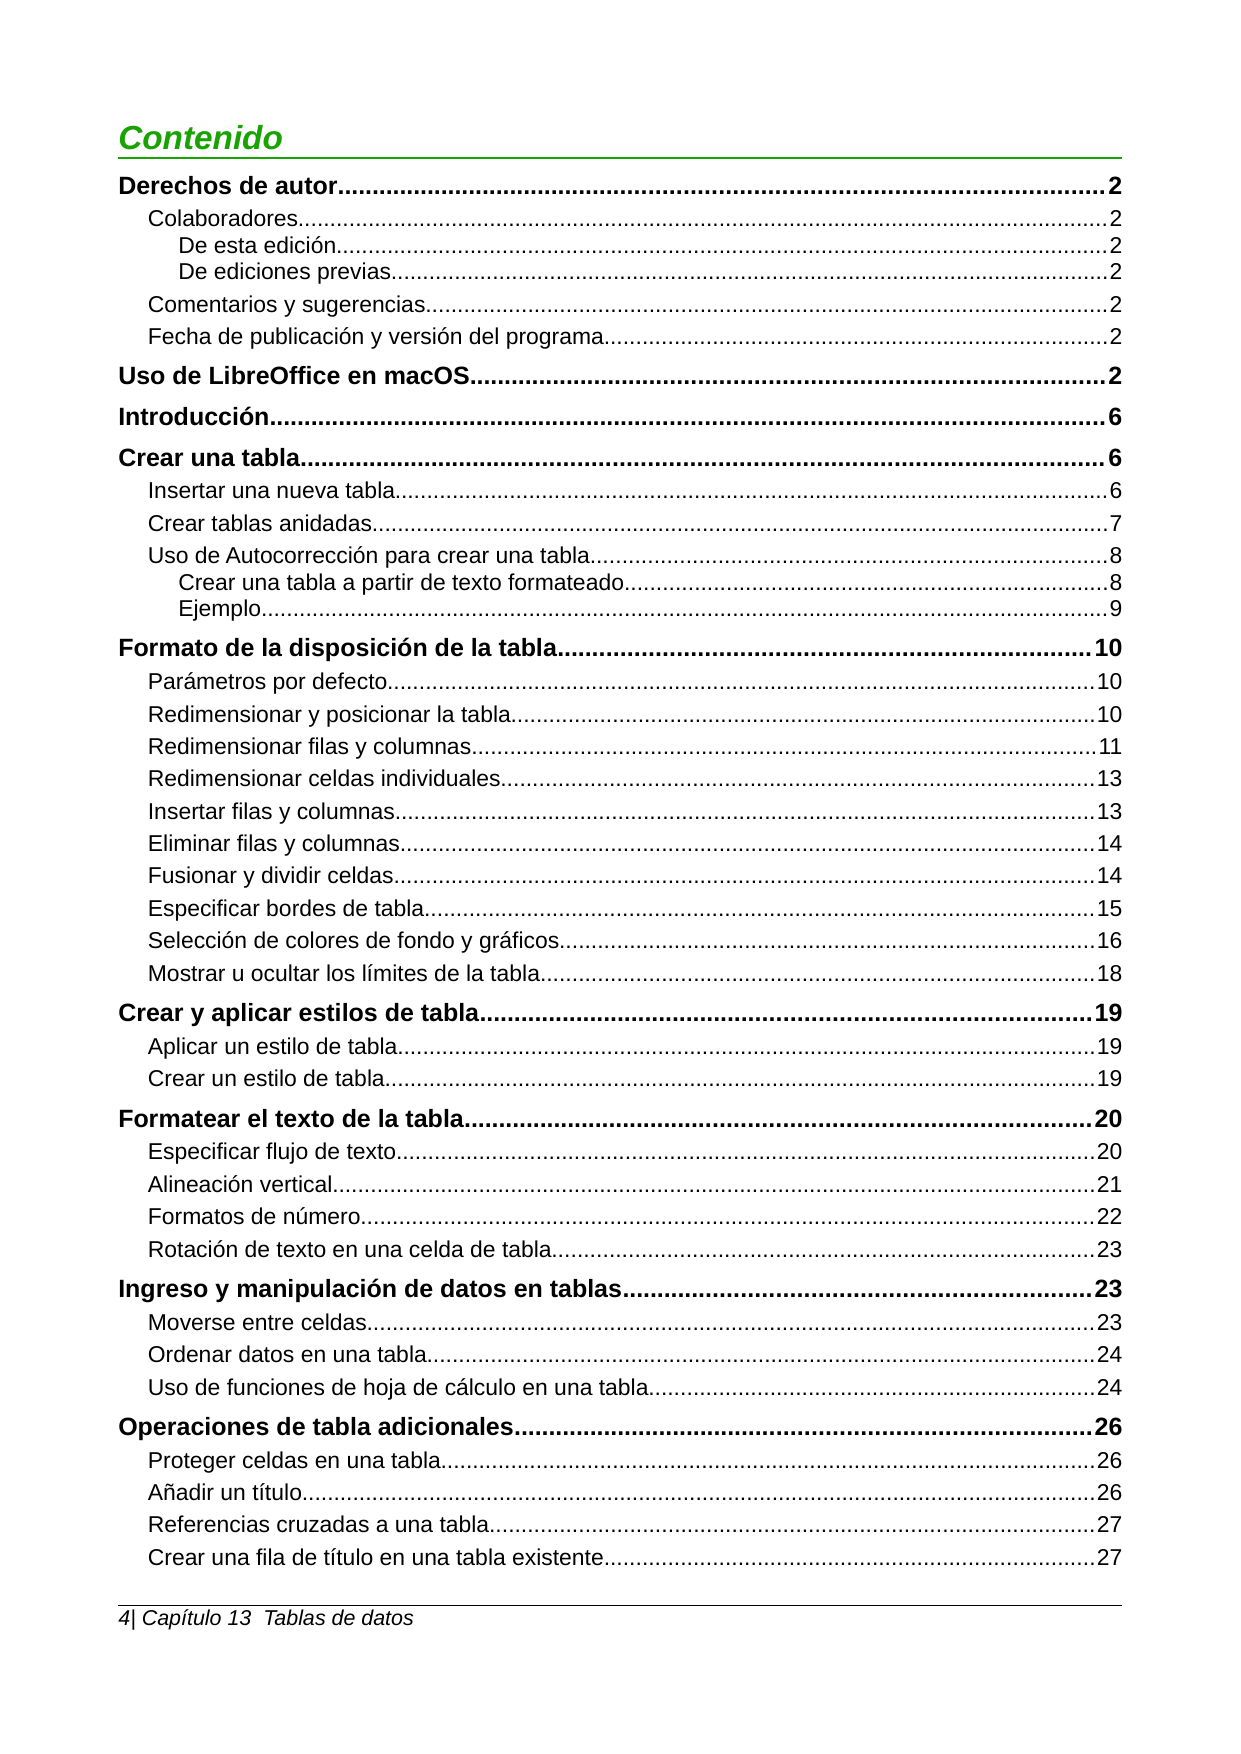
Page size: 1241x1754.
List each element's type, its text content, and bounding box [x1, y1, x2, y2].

text Colaboradores 2 [148, 205, 1122, 232]
text Aplicar un estilo de tabla 19 [148, 1033, 1122, 1059]
text Uso de LibreOffice en macOS 2 [118, 361, 1122, 390]
text Selección de colores de fondo y gráficos 16 [148, 927, 1122, 954]
text Moverse entre celdas 23 [148, 1309, 1122, 1335]
text Redimensionar celdas individuales 13 [148, 765, 1122, 792]
text Especificar flujo de texto 20 [148, 1138, 1122, 1165]
text De ediciones previas 2 [178, 258, 1122, 284]
text Crear una fila de título en una tabla existente 27 [148, 1544, 1122, 1570]
text Eliminar filas y columnas 14 [148, 830, 1122, 856]
text Insertar una nueva tabla 6 [148, 477, 1122, 504]
text Añadir un título 26 [148, 1479, 1122, 1505]
text Uso de Autocorrección para crear una tabla 8 [148, 542, 1122, 569]
text Parámetros por defecto 10 [148, 668, 1122, 694]
text Crear y aplicar estilos de tabla 19 [118, 998, 1122, 1027]
text Redimensionar filas y columnas 11 [148, 733, 1122, 759]
text Fusionar y dividir celdas 14 [148, 862, 1122, 889]
text Ejemplo 9 [178, 595, 1122, 621]
text Crear un estilo de tabla 19 [148, 1065, 1122, 1092]
text Rotación de texto en una celda de tabla 23 [148, 1236, 1122, 1262]
text Redimensionar y posicionar la tabla 10 [148, 701, 1122, 727]
text Crear tablas anidadas 7 [148, 510, 1122, 536]
text Especificar bordes de tabla 15 [148, 895, 1122, 921]
text Formatos de número 22 [148, 1203, 1122, 1229]
text Mostrar u ocultar los límites de la tabla 18 [148, 960, 1122, 986]
text Formato de la disposición de la tabla 10 [118, 633, 1122, 662]
text Formatear el texto de la tabla 20 [118, 1103, 1122, 1132]
text Crear una tabla 6 [118, 443, 1122, 471]
text Ingreso y manipulación de datos en tablas 23 [118, 1274, 1122, 1303]
text De esta edición 2 [178, 232, 1122, 258]
text Ordenar datos en una tabla 24 [148, 1341, 1122, 1367]
text Referencias cruzadas a una tabla 27 [148, 1511, 1122, 1538]
text Operaciones de tabla adicionales 26 [118, 1412, 1122, 1441]
text Proteger celdas en una tabla 26 [148, 1447, 1122, 1473]
text Introducción 6 [118, 402, 1122, 431]
text Alineación vertical 21 [148, 1171, 1122, 1197]
subtitle Contenido [118, 118, 1122, 157]
text Fecha de publicación y versión del programa 2 [148, 323, 1122, 349]
text Derechos de autor 2 [118, 171, 1122, 199]
text Comentarios y sugerencias 2 [148, 291, 1122, 317]
text Crear una tabla a partir de texto formateado 8 [178, 569, 1122, 595]
text Uso de funciones de hoja de cálculo en una tabla 24 [148, 1373, 1122, 1400]
text Insertar filas y columnas 13 [148, 798, 1122, 824]
